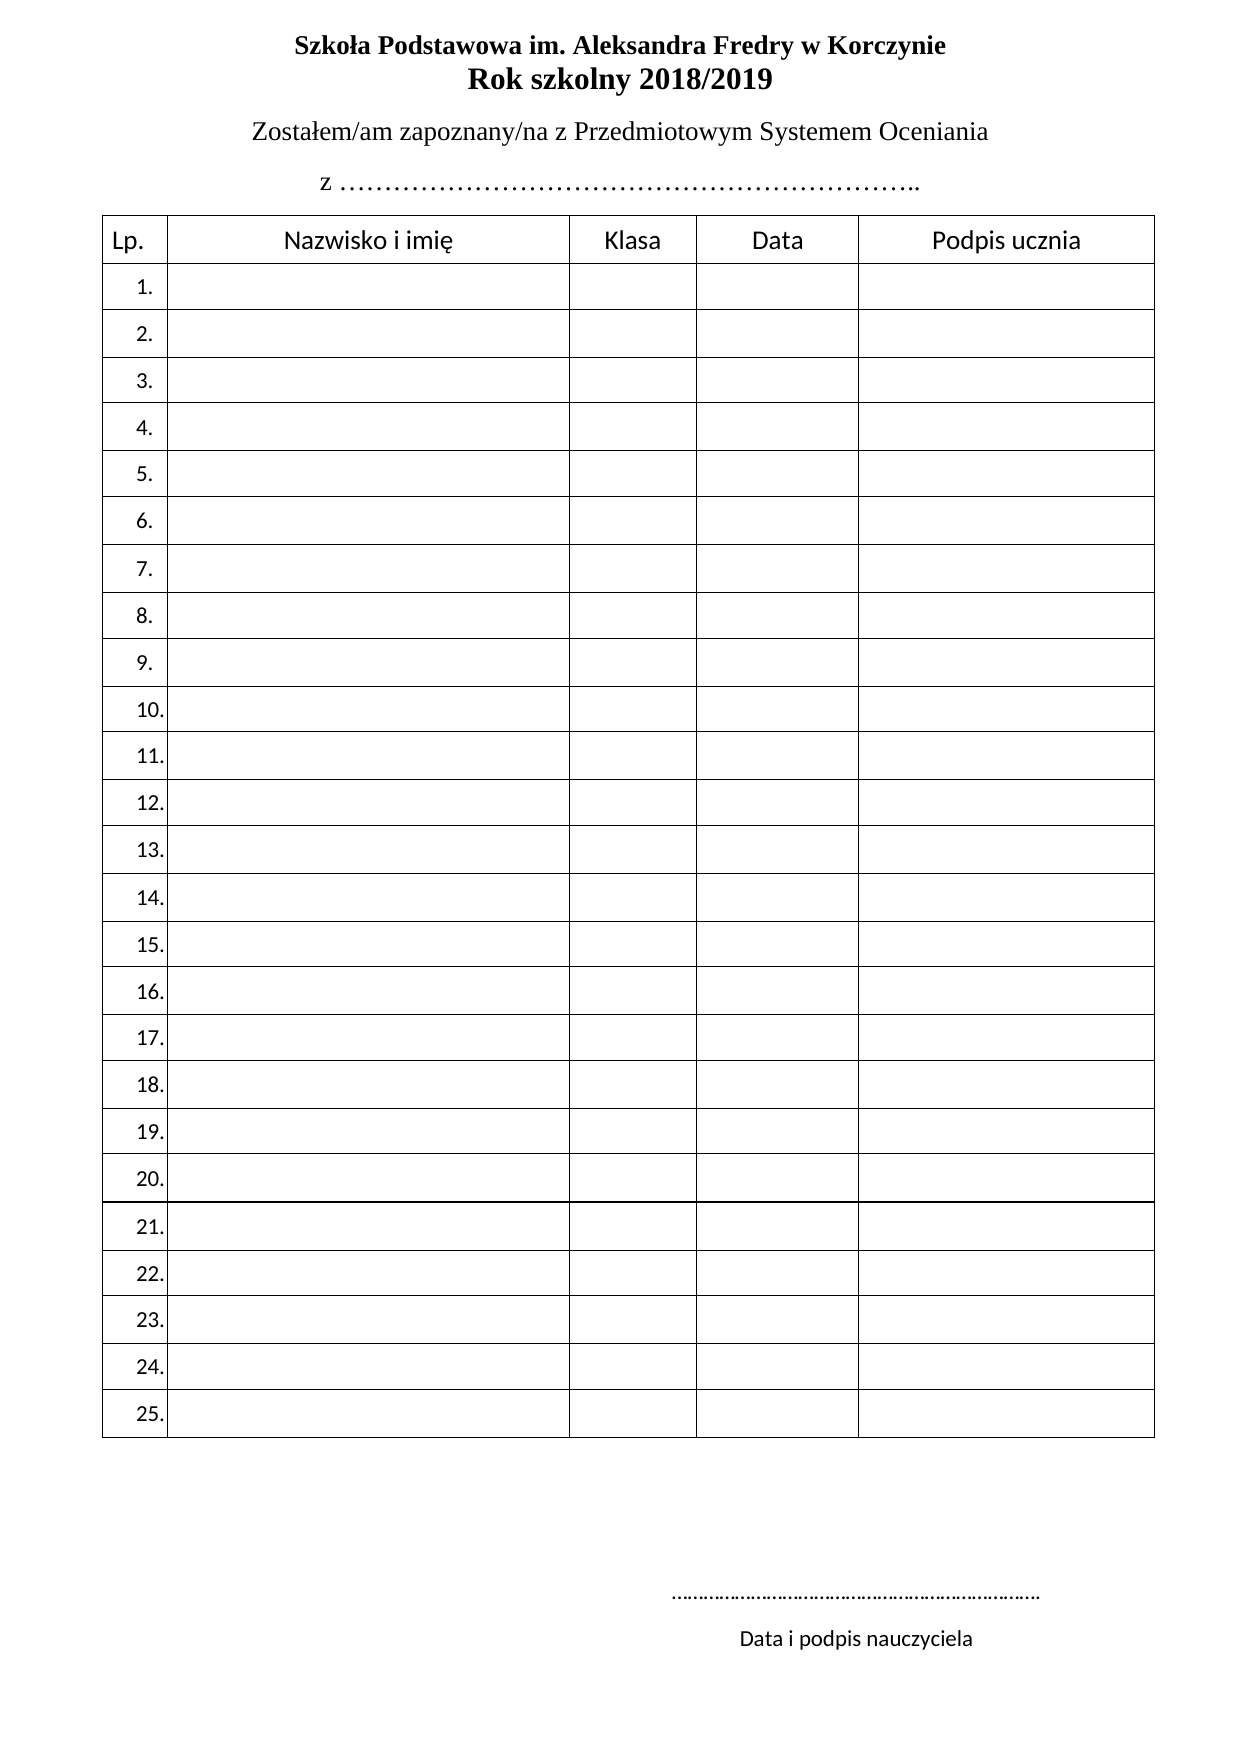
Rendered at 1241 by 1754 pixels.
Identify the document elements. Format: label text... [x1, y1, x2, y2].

table_cell [570, 874, 696, 921]
table_cell [168, 1109, 569, 1153]
table_cell [168, 780, 569, 824]
table_cell [570, 687, 696, 731]
table_cell [168, 1251, 569, 1295]
table_cell [103, 1203, 167, 1249]
text Data i podpis nauczyciela [148, 1624, 1093, 1652]
table_cell [168, 451, 569, 496]
table_cell [570, 497, 696, 544]
text ……………………………………………………………. [148, 1577, 1093, 1605]
table_cell [859, 922, 1154, 966]
table_cell [859, 264, 1154, 309]
table_cell [859, 780, 1154, 824]
table_cell [103, 1015, 167, 1060]
table_cell [859, 1344, 1154, 1388]
table_cell [697, 1251, 858, 1295]
table_cell [859, 1296, 1154, 1343]
table_cell [697, 780, 858, 824]
table_cell [859, 593, 1154, 637]
table_cell [697, 1109, 858, 1153]
table_cell [168, 310, 569, 357]
table_cell [103, 545, 167, 592]
table_cell [103, 358, 167, 402]
table_cell [168, 967, 569, 1014]
table_cell [570, 1109, 696, 1153]
table_cell [859, 732, 1154, 779]
table_cell [168, 1296, 569, 1343]
table_cell [859, 1390, 1154, 1437]
table_cell [103, 780, 167, 824]
table_cell [570, 1344, 696, 1388]
table_cell [570, 967, 696, 1014]
table_cell [859, 687, 1154, 731]
table_cell [570, 1296, 696, 1343]
table_cell [570, 1154, 696, 1201]
table_cell [697, 1344, 858, 1388]
table_cell [697, 1015, 858, 1060]
table_cell [859, 1203, 1154, 1249]
table_cell [570, 310, 696, 357]
table_cell [570, 358, 696, 402]
table_cell [103, 593, 167, 637]
table_cell [697, 264, 858, 309]
table_cell [697, 922, 858, 966]
table_cell [697, 1203, 858, 1249]
table_cell [859, 967, 1154, 1014]
table_cell [168, 687, 569, 731]
table_cell [859, 497, 1154, 544]
table_cell [103, 1390, 167, 1437]
table_cell [103, 451, 167, 496]
table_cell [168, 826, 569, 873]
table_cell [168, 497, 569, 544]
table_cell [570, 1251, 696, 1295]
table_cell [168, 639, 569, 686]
table_cell [570, 1390, 696, 1437]
table_cell [570, 780, 696, 824]
table_cell [103, 403, 167, 450]
table_cell [859, 403, 1154, 450]
table_cell [570, 593, 696, 637]
table_cell [859, 358, 1154, 402]
table_cell [697, 358, 858, 402]
table_cell [168, 1154, 569, 1201]
table_header Nazwisko i imię [168, 216, 569, 263]
table_cell [168, 1344, 569, 1388]
table_cell [103, 922, 167, 966]
table_cell [859, 874, 1154, 921]
table_cell [103, 687, 167, 731]
table_cell [570, 1061, 696, 1108]
table_cell [168, 1390, 569, 1437]
table_cell [168, 545, 569, 592]
table_cell [859, 826, 1154, 873]
table_cell [103, 1344, 167, 1388]
table_cell [697, 967, 858, 1014]
table_cell [859, 1015, 1154, 1060]
text Zostałem/am zapoznany/na z Przedmiotowym Systemem Oceniania [148, 115, 1093, 147]
table_cell [168, 922, 569, 966]
table_cell [103, 1061, 167, 1108]
table_cell [697, 1390, 858, 1437]
table_cell [103, 826, 167, 873]
table_cell [697, 826, 858, 873]
table_cell [168, 264, 569, 309]
table_cell [859, 1061, 1154, 1108]
table_cell [570, 922, 696, 966]
table_cell [570, 639, 696, 686]
table_cell [103, 1154, 167, 1201]
table_cell [859, 545, 1154, 592]
table_cell [103, 967, 167, 1014]
table_cell [697, 1296, 858, 1343]
table_cell [103, 264, 167, 309]
table_cell [168, 593, 569, 637]
table_cell [697, 403, 858, 450]
table_cell [570, 1203, 696, 1249]
table_cell [859, 639, 1154, 686]
table_cell [168, 1015, 569, 1060]
table_cell [570, 403, 696, 450]
text Rok szkolny 2018/2019 [148, 60, 1093, 96]
table_cell [859, 451, 1154, 496]
table_header Klasa [570, 216, 696, 263]
table_cell [859, 1154, 1154, 1201]
table_cell [859, 1109, 1154, 1153]
table_cell [697, 545, 858, 592]
table_cell [103, 639, 167, 686]
text z ……………………………………………………….. [148, 165, 1093, 196]
table_cell [697, 593, 858, 637]
table_cell [859, 1251, 1154, 1295]
table_header Lp. [103, 216, 167, 263]
table_cell [697, 497, 858, 544]
table_header Data [697, 216, 858, 263]
table_cell [570, 1015, 696, 1060]
table_cell [103, 874, 167, 921]
table_cell [168, 358, 569, 402]
table_cell [697, 874, 858, 921]
table_cell [103, 310, 167, 357]
table_cell [570, 732, 696, 779]
table_cell [570, 451, 696, 496]
table_cell [168, 1203, 569, 1249]
table_header Podpis ucznia [859, 216, 1154, 263]
table_cell [697, 639, 858, 686]
table_cell [697, 732, 858, 779]
table_cell [103, 732, 167, 779]
table_cell [103, 497, 167, 544]
table_cell [168, 732, 569, 779]
table_cell [570, 264, 696, 309]
table_cell [168, 874, 569, 921]
table_cell [103, 1251, 167, 1295]
table_cell [570, 826, 696, 873]
table_cell [697, 1154, 858, 1201]
table_cell [103, 1109, 167, 1153]
table_cell [697, 451, 858, 496]
table_cell [168, 403, 569, 450]
table_cell [697, 687, 858, 731]
table_cell [570, 545, 696, 592]
table_cell [859, 310, 1154, 357]
table_cell [168, 1061, 569, 1108]
table_cell [697, 310, 858, 357]
table_cell [697, 1061, 858, 1108]
table_cell [103, 1296, 167, 1343]
